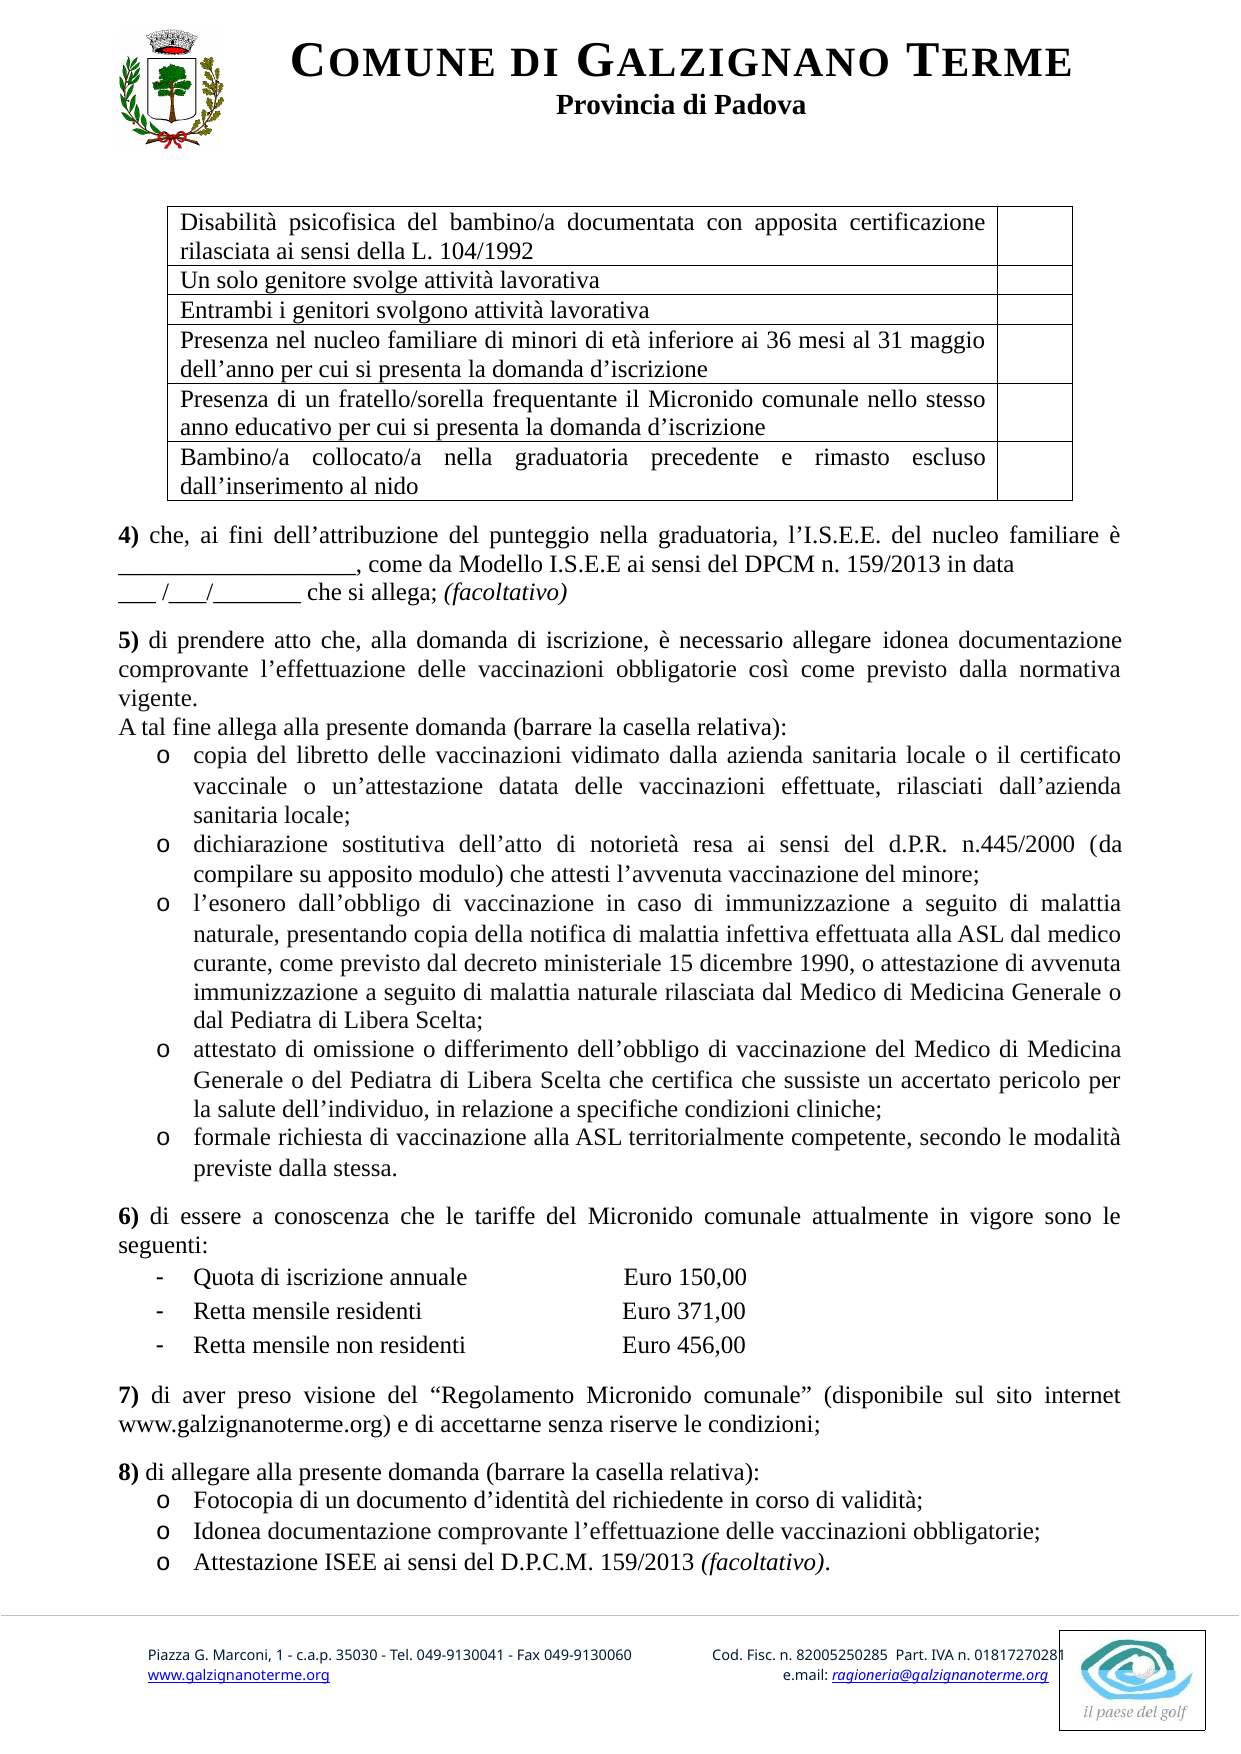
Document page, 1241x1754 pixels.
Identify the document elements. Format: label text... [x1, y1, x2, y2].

picture [1077, 1637, 1194, 1722]
table_cell [998, 295, 1072, 324]
text 5) di prendere atto che, alla domanda di iscrizione, è necessario allegare idonea documentazione comprovante l’effettuazione delle vaccinazioni obbligatorie così come previsto dalla normativa vigente. [118, 625, 1122, 712]
list copia del libretto delle vaccinazioni vidimato dalla azienda sanitaria locale o il certificato vaccinale o un’attestazione datata delle vaccinazioni effettuate, rilasciati dall’azienda sanitaria locale; [156, 740, 1122, 829]
text A tal fine allega alla presente domanda (barrare la casella relativa): [118, 712, 1122, 740]
list l’esonero dall’obbligo di vaccinazione in caso di immunizzazione a seguito di malattia naturale, presentando copia della notifica di malattia infettiva effettuata alla ASL dal medico curante, come previsto dal decreto ministeriale 15 dicembre 1990, o attestazione di avvenuta immunizzazione a seguito di malattia naturale rilasciata dal Medico di Medicina Generale o dal Pediatra di Libera Scelta; [156, 888, 1122, 1034]
table_cell [998, 266, 1072, 294]
text ___ /___/_______ che si allega; (facoltativo) [118, 577, 1122, 606]
list attestato di omissione o differimento dell’obbligo di vaccinazione del Medico di Medicina Generale o del Pediatra di Libera Scelta che certifica che sussiste un accertato pericolo per la salute dell’individuo, in relazione a specifiche condizioni cliniche; [156, 1034, 1122, 1122]
list Quota di iscrizione annuale Euro 150,00 [156, 1259, 1122, 1293]
list Retta mensile non residenti Euro 456,00 [156, 1327, 1122, 1361]
table_cell Entrambi i genitori svolgono attività lavorativa [168, 295, 997, 324]
table_cell Presenza di un fratello/sorella frequentante il Micronido comunale nello stesso anno educativo per cui si presenta la domanda d’iscrizione [168, 384, 997, 441]
text 7) di aver preso visione del “Regolamento Micronido comunale” (disponibile sul sito internet www.galzignanoterme.org) e di accettarne senza riserve le condizioni; [118, 1380, 1122, 1437]
list Retta mensile residenti Euro 371,00 [156, 1293, 1122, 1327]
list dichiarazione sostitutiva dell’atto di notorietà resa ai sensi del d.P.R. n.445/2000 (da compilare su apposito modulo) che attesti l’avvenuta vaccinazione del minore; [156, 829, 1122, 888]
table_cell Presenza nel nucleo familiare di minori di età inferiore ai 36 mesi al 31 maggio dell’anno per cui si presenta la domanda d’iscrizione [168, 325, 997, 383]
table_cell Bambino/a collocato/a nella graduatoria precedente e rimasto escluso dall’inserimento al nido [168, 442, 997, 500]
table_header [998, 207, 1072, 264]
list Fotocopia di un documento d’identità del richiedente in corso di validità; [156, 1485, 1122, 1516]
text 8) di allegare alla presente domanda (barrare la casella relativa): [118, 1457, 1122, 1485]
list Attestazione ISEE ai sensi del D.P.C.M. 159/2013 (facoltativo). [156, 1547, 1122, 1578]
table_cell Un solo genitore svolge attività lavorativa [168, 266, 997, 294]
table_cell [998, 325, 1072, 383]
text 4) che, ai fini dell’attribuzione del punteggio nella graduatoria, l’I.S.E.E. del nucleo familiare è ___________________, come da Modello I.S.E.E ai sensi del DPCM n. 159/2013 in data [118, 520, 1122, 577]
list Idonea documentazione comprovante l’effettuazione delle vaccinazioni obbligatorie; [156, 1516, 1122, 1547]
text 6) di essere a conoscenza che le tariffe del Micronido comunale attualmente in vigore sono le seguenti: [118, 1201, 1122, 1259]
table_cell [998, 442, 1072, 500]
list formale richiesta di vaccinazione alla ASL territorialmente competente, secondo le modalità previste dalla stessa. [156, 1122, 1122, 1182]
table_cell [998, 384, 1072, 441]
table_header Disabilità psicofisica del bambino/a documentata con apposita certificazione rilasciata ai sensi della L. 104/1992 [168, 207, 997, 264]
